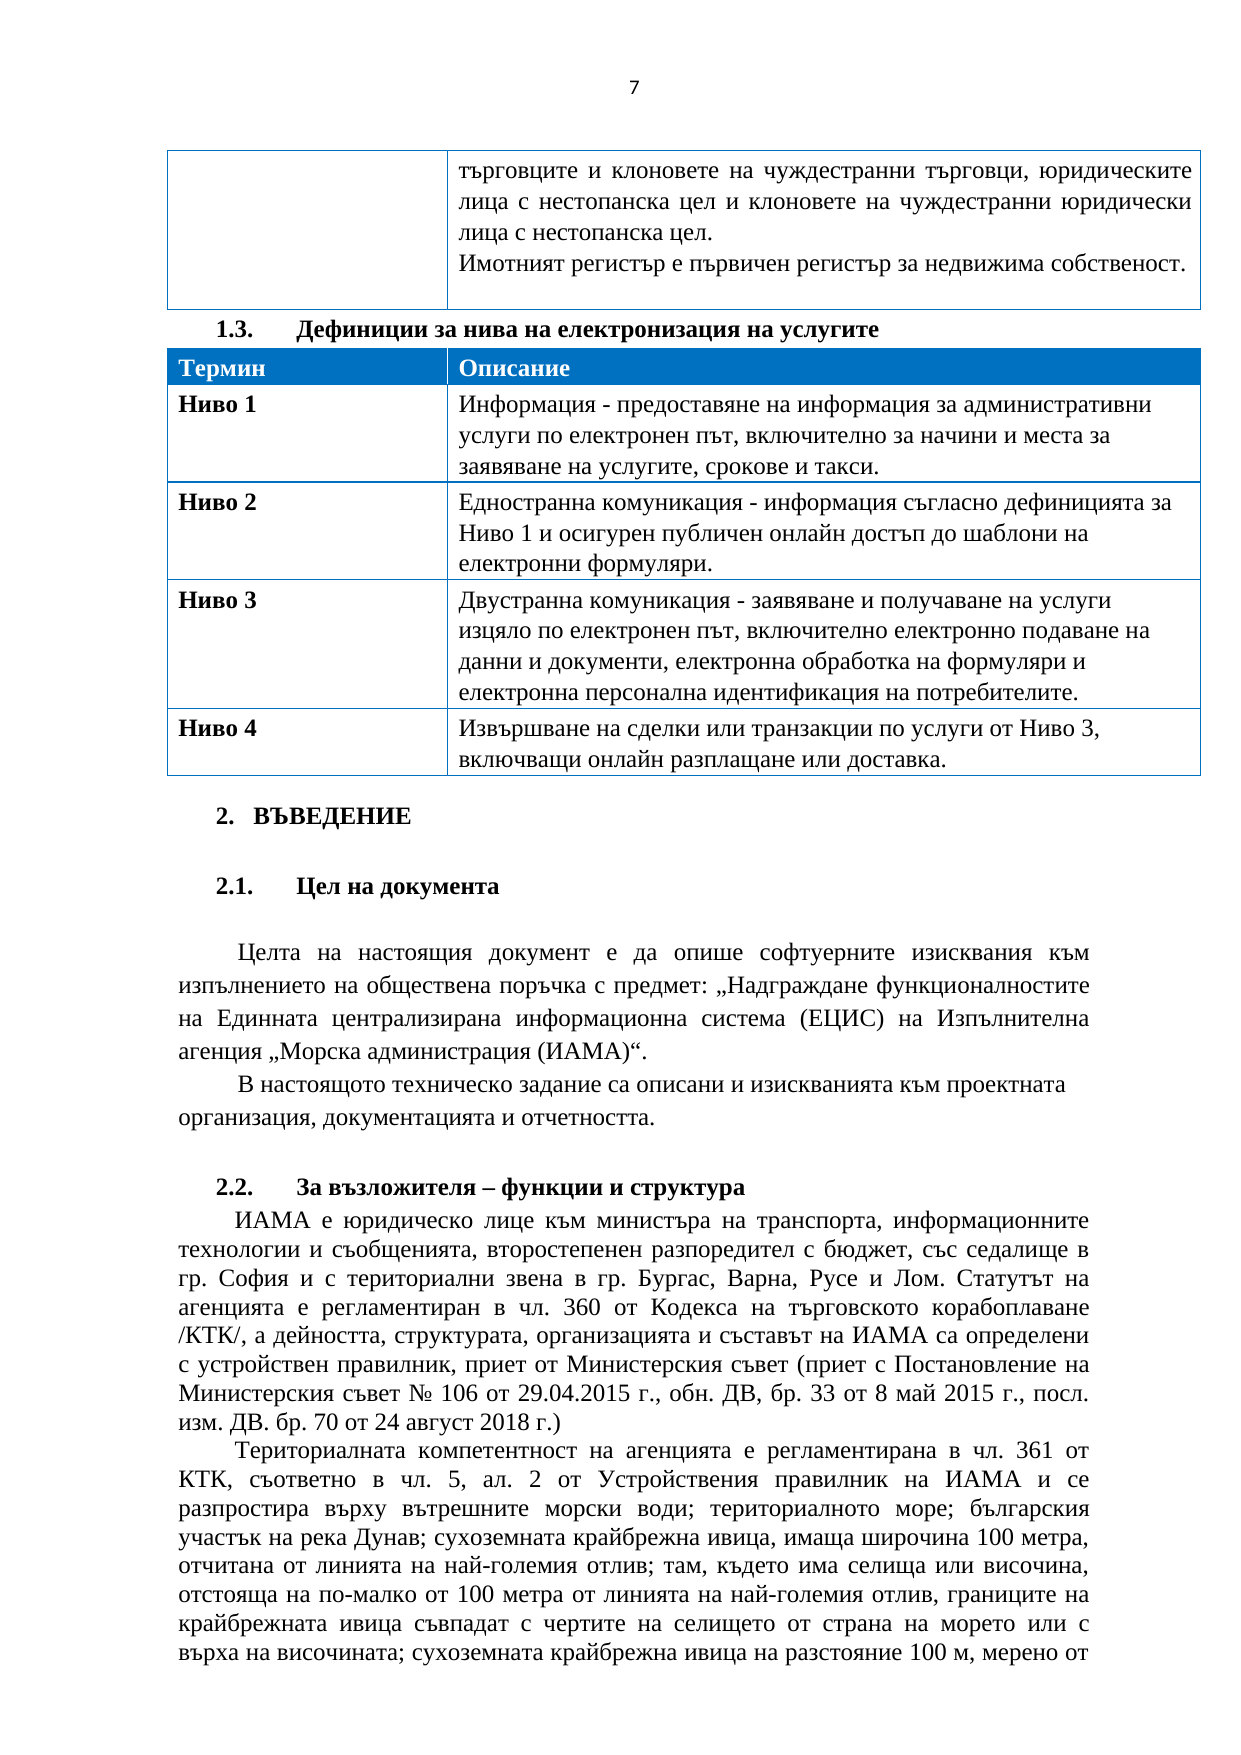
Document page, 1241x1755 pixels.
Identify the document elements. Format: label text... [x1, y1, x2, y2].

table_cell Извършване на сделки или транзакции по услуги от Ниво 3, включващи онлайн разплащане или доставка. [448, 709, 1200, 775]
table_cell търговците и клоновете на чуждестранни търговци, юридическите лица с нестопанска цел и клоновете на чуждестранни юридически лица с нестопанска цел. Имотният регистър е първичен регистър за недвижима собственост. [448, 151, 1200, 309]
table_cell Ниво 3 [168, 580, 447, 708]
text Целта на настоящия документ е да опише софтуерните изисквания към изпълнението на обществена поръчка с предмет: „Надграждане функционалностите на Единната централизирана информационна система (ЕЦИС) на Изпълнителна агенция „Морска администрация (ИАМА)“. [178, 937, 1090, 1065]
table_cell Ниво 1 [168, 385, 447, 481]
subtitle Дефиниции за нива на електронизация на услугите [216, 314, 1090, 343]
table_cell [168, 151, 447, 309]
subtitle За възложителя – функции и структура [216, 1172, 1090, 1201]
text ИАМА е юридическо лице към министъра на транспорта, информационните технологии и съобщенията, второстепенен разпоредител с бюджет, със седалище в гр. София и с териториални звена в гр. Бургас, Варна, Русе и Лом. Статутът на агенцията е регламентиран в чл. 360 от Кодекса на търговското корабоплаване /КТК/, а дейността, структурата, организацията и съставът на ИАМА са определени с устройствен правилник, приет от Министерския съвет (приет с Постановление на Министерския съвет № 106 от 29.04.2015 г., обн. ДВ, бр. 33 от 8 май 2015 г., посл. изм. ДВ. бр. 70 от 24 август 2018 г.) [178, 1206, 1090, 1436]
subtitle Цел на документа [216, 871, 1090, 900]
subtitle ВЪВЕДЕНИЕ [216, 801, 1090, 830]
table_cell Двустранна комуникация - заявяване и получаване на услуги изцяло по електронен път, включително електронно подаване на данни и документи, електронна обработка на формуляри и електронна персонална идентификация на потребителите. [448, 580, 1200, 708]
table_cell Ниво 2 [168, 483, 447, 579]
text Териториалната компетентност на агенцията е регламентирана в чл. 361 от КТК, съответно в чл. 5, ал. 2 от Устройствения правилник на ИАМА и се разпростира върху вътрешните морски води; териториалното море; българския участък на река Дунав; сухоземната крайбрежна ивица, имаща широчина 100 метра, отчитана от линията на най-големия отлив; там, където има селища или височина, отстояща на по-малко от 100 метра от линията на най-големия отлив, границите на крайбрежната ивица съвпадат с чертите на селището от страна на морето или с върха на височината; сухоземната крайбрежна ивица на разстояние 100 м, мерено от [178, 1436, 1090, 1666]
table_cell Едностранна комуникация - информация съгласно дефиницията за Ниво 1 и осигурен публичен онлайн достъп до шаблони на електронни формуляри. [448, 483, 1200, 579]
table_header Описание [448, 349, 1200, 384]
text В настоящото техническо задание са описани и изискванията към проектната организация, документацията и отчетността. [178, 1069, 1090, 1131]
table_cell Ниво 4 [168, 709, 447, 775]
table_header Термин [168, 349, 447, 384]
table_cell Информация - предоставяне на информация за административни услуги по електронен път, включително за начини и места за заявяване на услугите, срокове и такси. [448, 385, 1200, 481]
